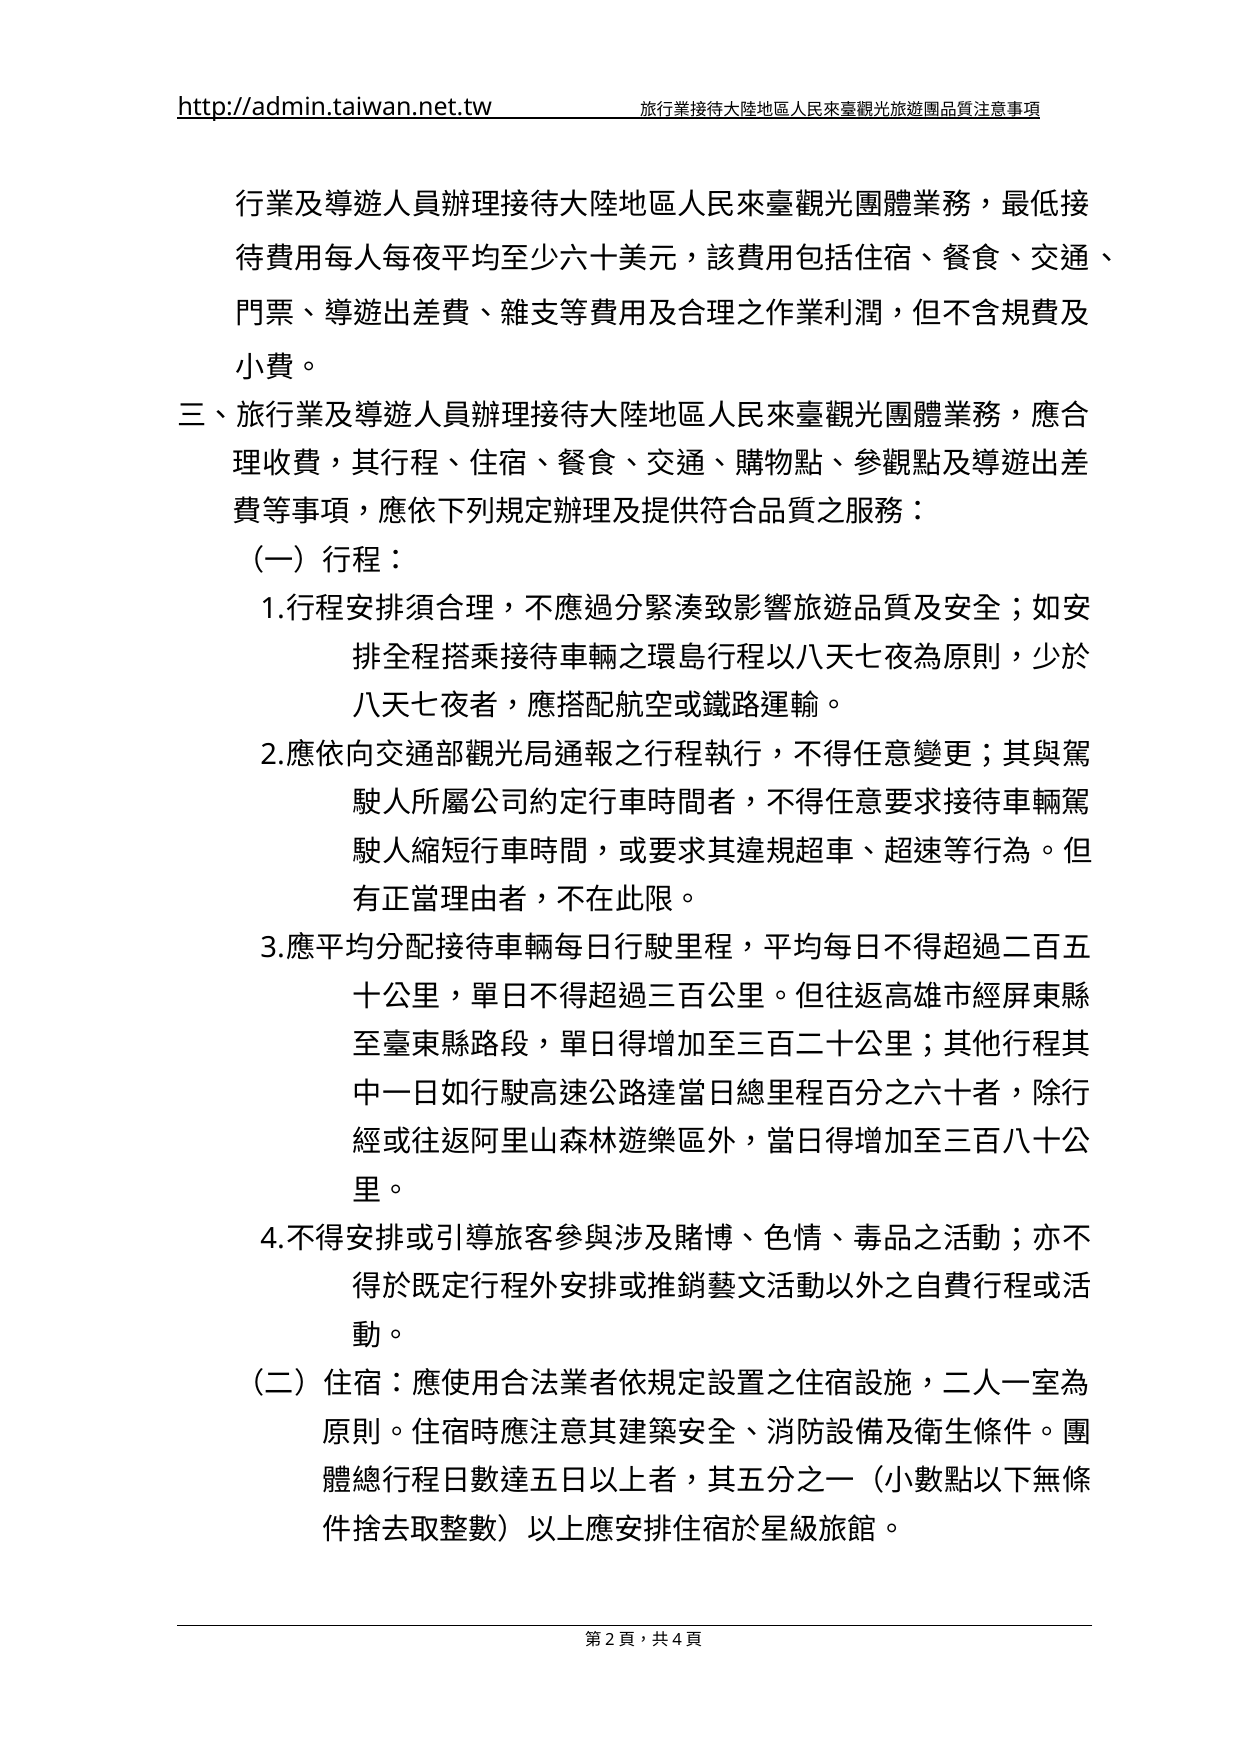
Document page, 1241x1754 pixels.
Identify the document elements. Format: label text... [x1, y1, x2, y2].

text 4.不得安排或引導旅客參與涉及賭博、色情、毒品之活動；亦不得於既定行程外安排或推銷藝文活動以外之自費行程或活動。 [177, 1212, 1092, 1357]
text 3.應平均分配接待車輛每日行駛里程，平均每日不得超過二百五十公里，單日不得超過三百公里。但往返高雄市經屏東縣至臺東縣路段，單日得增加至三百二十公里；其他行程其中一日如行駛高速公路達當日總里程百分之六十者，除行經或往返阿里山森林遊樂區外，當日得增加至三百八十公里。 [177, 921, 1092, 1212]
text 三、旅行業及導遊人員辦理接待大陸地區人民來臺觀光團體業務，應合理收費，其行程、住宿、餐食、交通、購物點、參觀點及導遊出差費等事項，應依下列規定辦理及提供符合品質之服務： [177, 388, 1092, 533]
text （一）行程： [235, 533, 1092, 582]
text 二、為落實提升大陸地區人民來臺觀光旅遊團品質、保障旅客權益、確保旅行業誠信經營及服務、禁止零負團費並維持旅遊市場秩序，旅行業及導遊人員辦理接待大陸地區人民來臺觀光團體業務，最低接待費用每人每夜平均至少六十美元，該費用包括住宿、餐食、交通、門票、導遊出差費、雜支等費用及合理之作業利潤，但不含規費及小費。 [177, 171, 1092, 388]
text 2.應依向交通部觀光局通報之行程執行，不得任意變更；其與駕駛人所屬公司約定行車時間者，不得任意要求接待車輛駕駛人縮短行車時間，或要求其違規超車、超速等行為。但有正當理由者，不在此限。 [177, 727, 1092, 921]
text （二）住宿：應使用合法業者依規定設置之住宿設施，二人一室為原則。住宿時應注意其建築安全、消防設備及衛生條件。團體總行程日數達五日以上者，其五分之一（小數點以下無條件捨去取整數）以上應安排住宿於星級旅館。 [235, 1357, 1092, 1551]
text 1.行程安排須合理，不應過分緊湊致影響旅遊品質及安全；如安排全程搭乘接待車輛之環島行程以八天七夜為原則，少於八天七夜者，應搭配航空或鐵路運輸。 [177, 582, 1092, 727]
